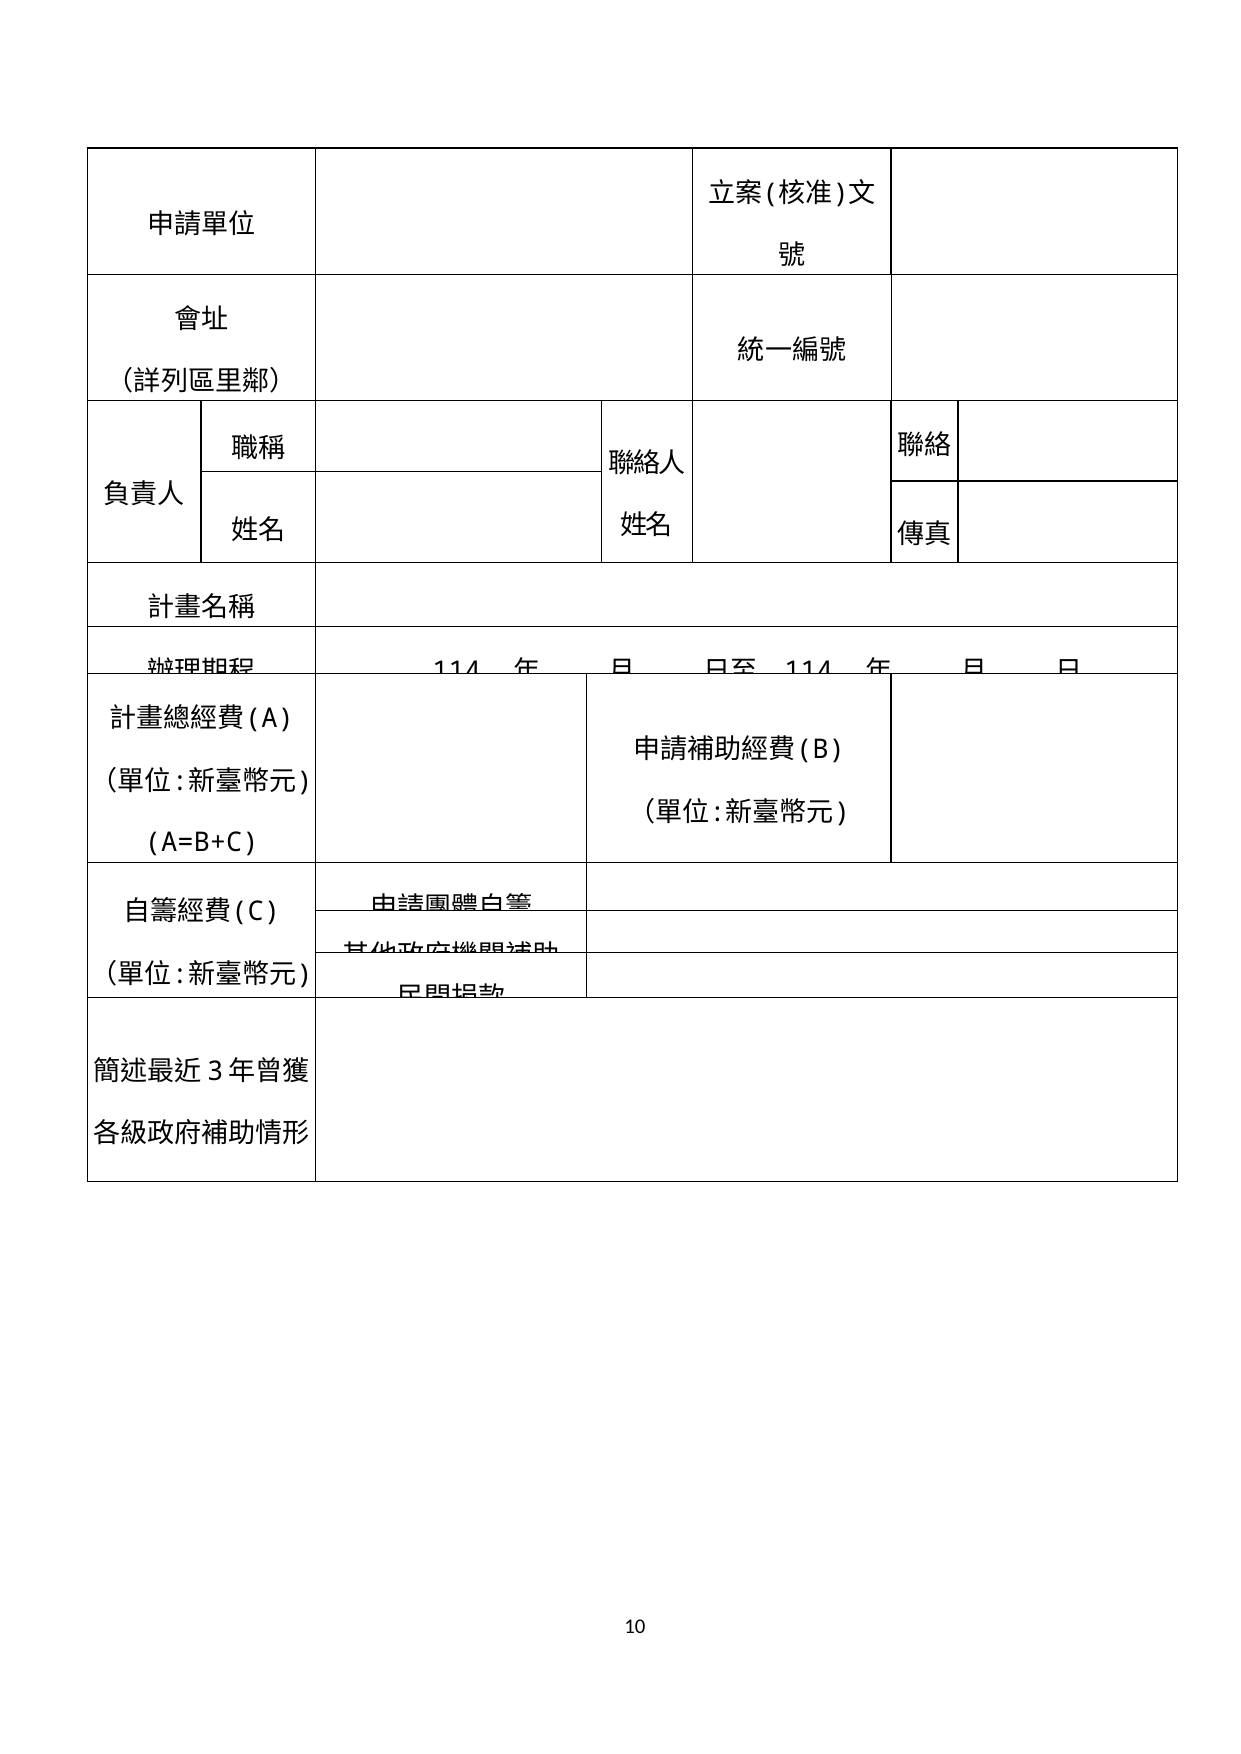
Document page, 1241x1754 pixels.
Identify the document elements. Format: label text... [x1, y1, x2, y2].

table_cell [892, 275, 1177, 400]
table_cell 民間捐款 [316, 953, 586, 997]
table_cell 申請補助經費(B) （單位:新臺幣元) [587, 674, 890, 862]
table_cell [316, 275, 692, 400]
table_cell 負責人 [88, 401, 200, 562]
table_cell 計畫總經費(A) （單位:新臺幣元) (A=B+C) [88, 674, 315, 862]
table_cell [316, 149, 692, 274]
table_cell 申請團體自籌 [316, 863, 586, 910]
table_cell 職稱 [202, 401, 315, 471]
table_cell [959, 482, 1177, 562]
table_cell 傳真 [892, 482, 957, 562]
table_cell [693, 401, 890, 562]
table_cell 聯絡人姓名 [602, 401, 692, 562]
table_cell [892, 149, 1177, 274]
table_cell 聯絡 電話 [892, 401, 957, 480]
table_cell [316, 563, 1177, 626]
table_cell 姓名 [202, 472, 315, 562]
table_cell 簡述最近3年曾獲各級政府補助情形 [88, 998, 315, 1181]
table_cell 立案(核准)文號 [693, 149, 890, 274]
table_cell [587, 911, 1177, 952]
table_cell 自籌經費(C) （單位:新臺幣元) [88, 863, 315, 997]
table_cell [316, 401, 601, 471]
table_cell [587, 953, 1177, 997]
table_cell 計畫名稱 [88, 563, 315, 626]
table_cell [892, 674, 1177, 862]
table_cell 統一編號 [693, 275, 891, 400]
table_cell [959, 401, 1177, 480]
table_cell [316, 998, 1177, 1181]
table_cell [316, 674, 586, 862]
table_cell 申請單位 [88, 149, 315, 274]
table_cell 其他政府機關補助 [316, 911, 586, 952]
table_cell 114 年 月 日至 114 年 月 日 [316, 627, 1177, 672]
table_cell [316, 472, 601, 562]
table_cell [587, 863, 1177, 910]
table_cell 會址 （詳列區里鄰） [88, 275, 315, 400]
table_cell 辦理期程 [88, 627, 315, 672]
